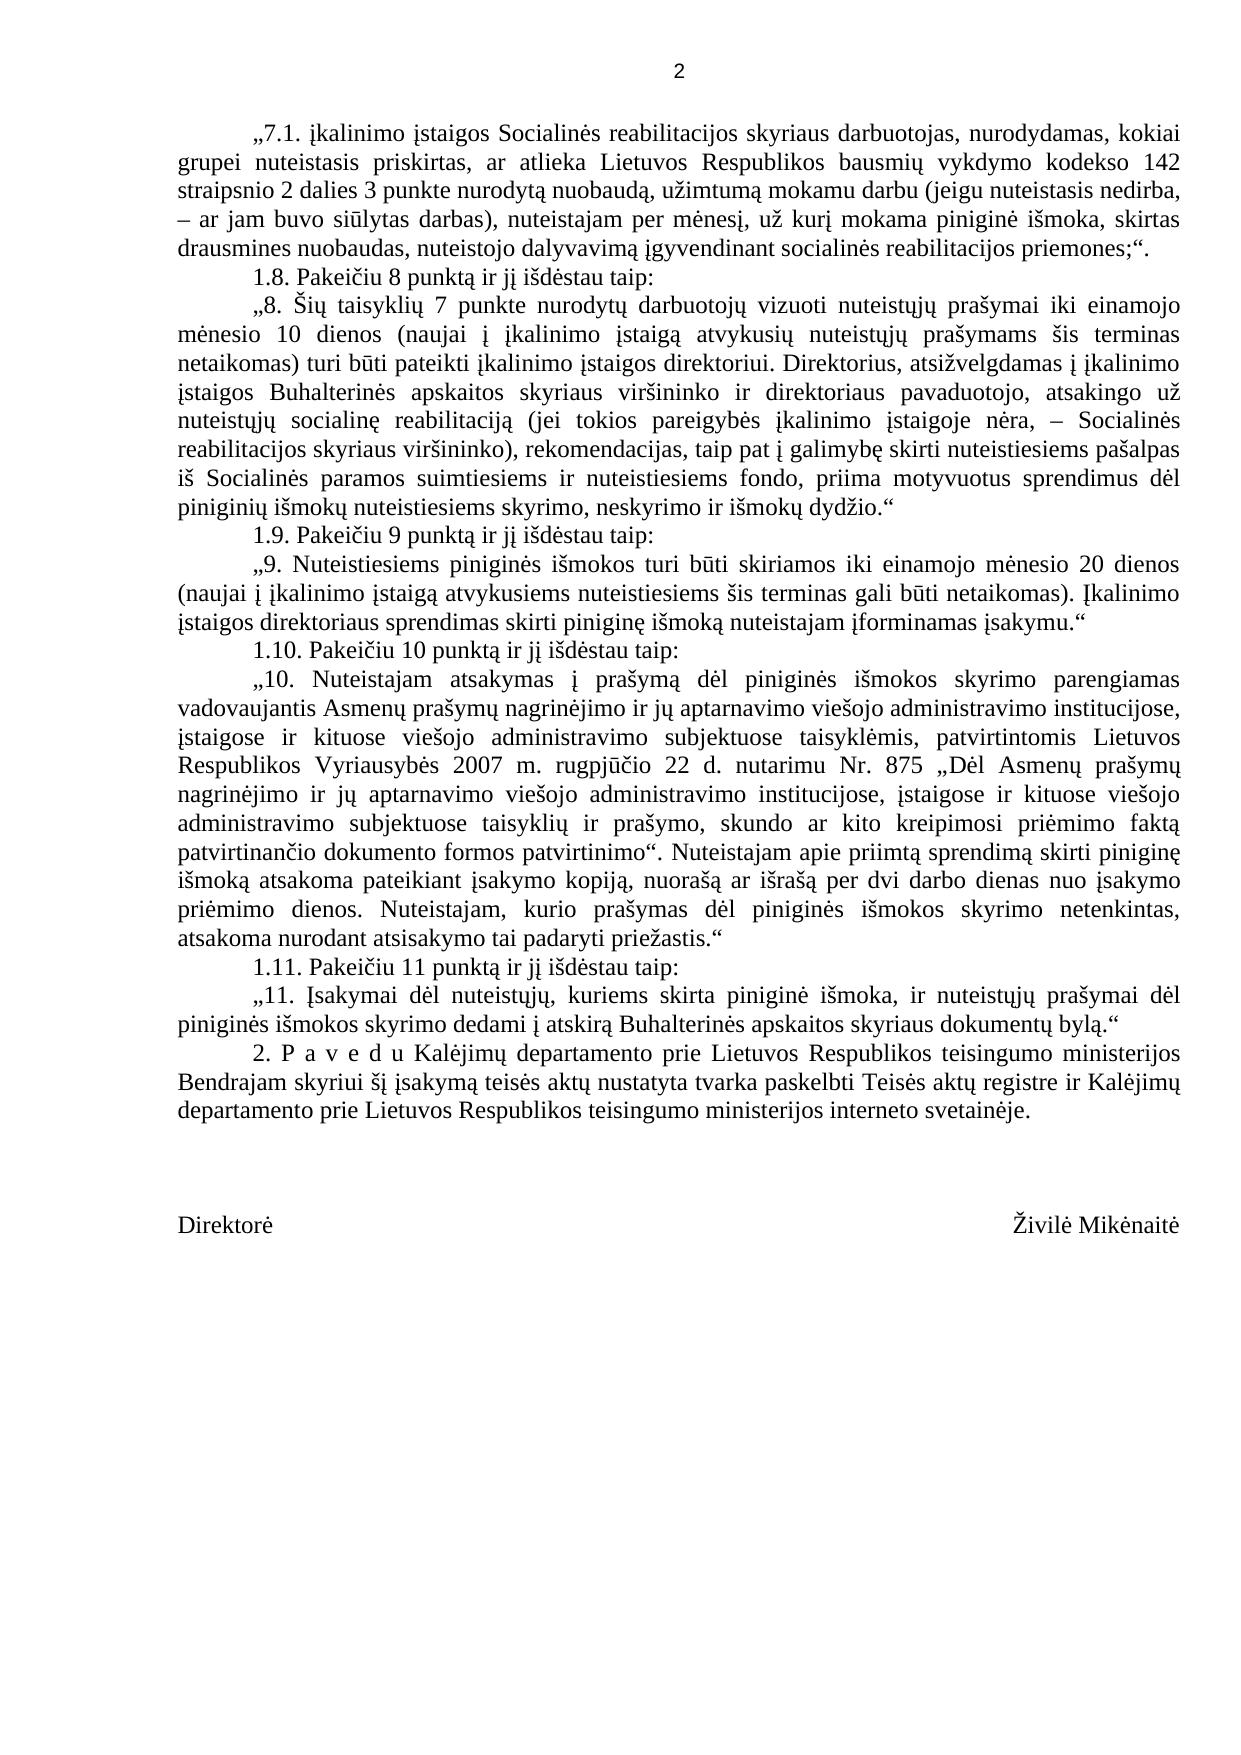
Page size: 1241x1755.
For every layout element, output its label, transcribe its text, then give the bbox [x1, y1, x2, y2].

text „9. Nuteistiesiems piniginės išmokos turi būti skiriamos iki einamojo mėnesio 20 dienos (naujai į įkalinimo įstaigą atvykusiems nuteistiesiems šis terminas gali būti netaikomas). Įkalinimo įstaigos direktoriaus sprendimas skirti piniginę išmoką nuteistajam įforminamas įsakymu.“ [177, 549, 1181, 636]
text 1.10. Pakeičiu 10 punktą ir jį išdėstau taip: [177, 636, 1181, 664]
text 1.8. Pakeičiu 8 punktą ir jį išdėstau taip: [177, 262, 1181, 291]
text „8. Šių taisyklių 7 punkte nurodytų darbuotojų vizuoti nuteistųjų prašymai iki einamojo mėnesio 10 dienos (naujai į įkalinimo įstaigą atvykusių nuteistųjų prašymams šis terminas netaikomas) turi būti pateikti įkalinimo įstaigos direktoriui. Direktorius, atsižvelgdamas į įkalinimo įstaigos Buhalterinės apskaitos skyriaus viršininko ir direktoriaus pavaduotojo, atsakingo už nuteistųjų socialinę reabilitaciją (jei tokios pareigybės įkalinimo įstaigoje nėra, – Socialinės reabilitacijos skyriaus viršininko), rekomendacijas, taip pat į galimybę skirti nuteistiesiems pašalpas iš Socialinės paramos suimtiesiems ir nuteistiesiems fondo, priima motyvuotus sprendimus dėl piniginių išmokų nuteistiesiems skyrimo, neskyrimo ir išmokų dydžio.“ [177, 291, 1181, 521]
text 1.9. Pakeičiu 9 punktą ir jį išdėstau taip: [177, 521, 1181, 549]
text 1.11. Pakeičiu 11 punktą ir jį išdėstau taip: [177, 952, 1181, 981]
text 2. P a v e d u Kalėjimų departamento prie Lietuvos Respublikos teisingumo ministerijos Bendrajam skyriui šį įsakymą teisės aktų nustatyta tvarka paskelbti Teisės aktų registre ir Kalėjimų departamento prie Lietuvos Respublikos teisingumo ministerijos interneto svetainėje. [177, 1038, 1181, 1124]
text „10. Nuteistajam atsakymas į prašymą dėl piniginės išmokos skyrimo parengiamas vadovaujantis Asmenų prašymų nagrinėjimo ir jų aptarnavimo viešojo administravimo institucijose, įstaigose ir kituose viešojo administravimo subjektuose taisyklėmis, patvirtintomis Lietuvos Respublikos Vyriausybės 2007 m. rugpjūčio 22 d. nutarimu Nr. 875 „Dėl Asmenų prašymų nagrinėjimo ir jų aptarnavimo viešojo administravimo institucijose, įstaigose ir kituose viešojo administravimo subjektuose taisyklių ir prašymo, skundo ar kito kreipimosi priėmimo faktą patvirtinančio dokumento formos patvirtinimo“. Nuteistajam apie priimtą sprendimą skirti piniginę išmoką atsakoma pateikiant įsakymo kopiją, nuorašą ar išrašą per dvi darbo dienas nuo įsakymo priėmimo dienos. Nuteistajam, kurio prašymas dėl piniginės išmokos skyrimo netenkintas, atsakoma nurodant atsisakymo tai padaryti priežastis.“ [177, 664, 1181, 952]
text Direktorė Živilė Mikėnaitė [177, 1211, 1181, 1239]
text „7.1. įkalinimo įstaigos Socialinės reabilitacijos skyriaus darbuotojas, nurodydamas, kokiai grupei nuteistasis priskirtas, ar atlieka Lietuvos Respublikos bausmių vykdymo kodekso 142 straipsnio 2 dalies 3 punkte nurodytą nuobaudą, užimtumą mokamu darbu (jeigu nuteistasis nedirba, – ar jam buvo siūlytas darbas), nuteistajam per mėnesį, už kurį mokama piniginė išmoka, skirtas drausmines nuobaudas, nuteistojo dalyvavimą įgyvendinant socialinės reabilitacijos priemones;“. [177, 118, 1181, 262]
text „11. Įsakymai dėl nuteistųjų, kuriems skirta piniginė išmoka, ir nuteistųjų prašymai dėl piniginės išmokos skyrimo dedami į atskirą Buhalterinės apskaitos skyriaus dokumentų bylą.“ [177, 981, 1181, 1038]
